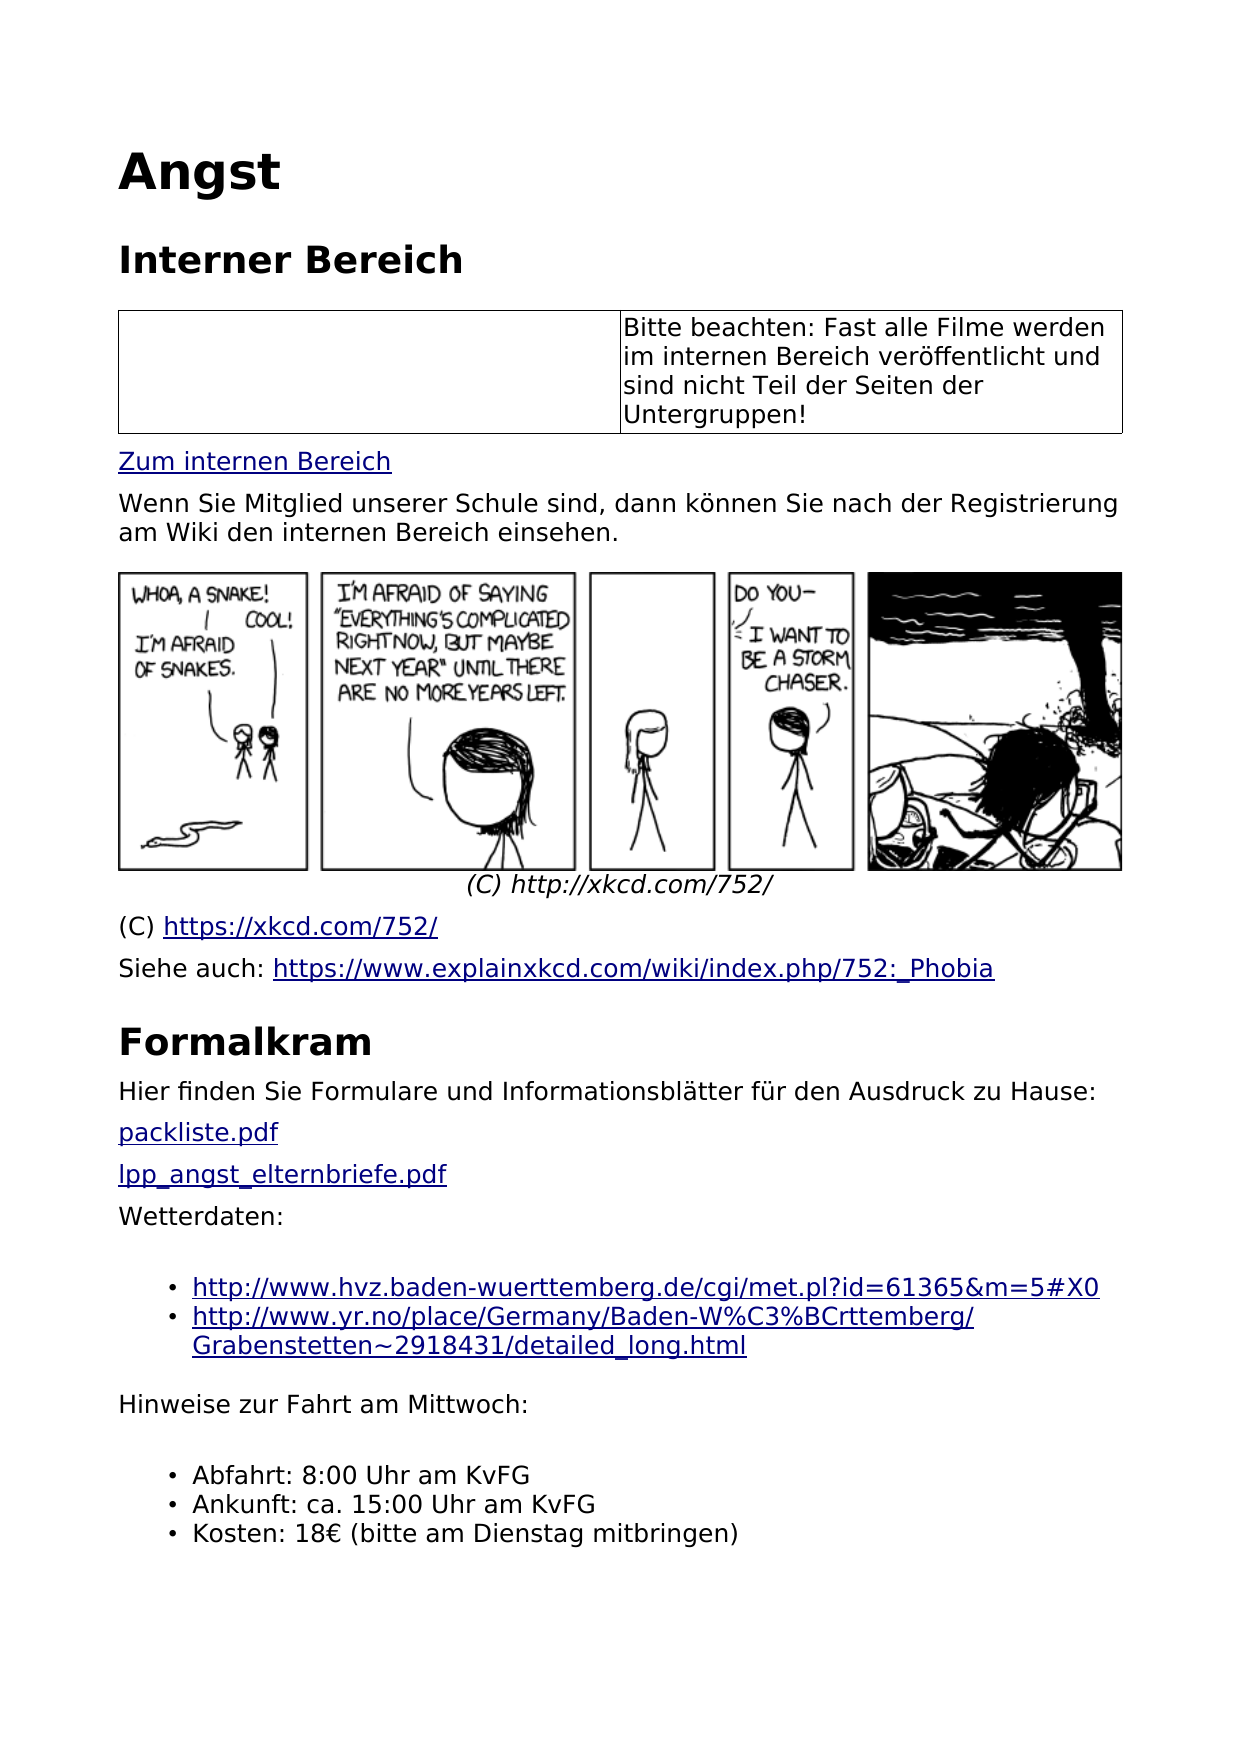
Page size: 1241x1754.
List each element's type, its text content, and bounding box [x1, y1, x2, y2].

subtitle Angst [118, 143, 1122, 201]
list Ankunft: ca. 15:00 Uhr am KvFG [177, 1490, 1122, 1519]
text Wenn Sie Mitglied unserer Schule sind, dann können Sie nach der Registrierung am Wiki den internen Bereich einsehen. [118, 489, 1122, 547]
list http://www.hvz.baden-wuerttemberg.de/cgi/met.pl?id=61365&m=5#X0 [177, 1273, 1122, 1302]
table_header [119, 311, 620, 432]
text Zum internen Bereich [118, 447, 1122, 476]
text Hinweise zur Fahrt am Mittwoch: [118, 1390, 1122, 1419]
list Kosten: 18€ (bitte am Dienstag mitbringen) [177, 1519, 1122, 1549]
picture [118, 572, 1123, 871]
text (C) http://xkcd.com/752/ [118, 871, 1122, 900]
subtitle Formalkram [118, 1021, 1122, 1064]
text Wetterdaten: [118, 1202, 1122, 1231]
text Siehe auch: https://www.explainxkcd.com/wiki/index.php/752:_Phobia [118, 954, 1122, 983]
list http://www.yr.no/place/Germany/Baden-W%C3%BCrttemberg/Grabenstetten~2918431/detailed_long.html [177, 1302, 1122, 1361]
list Abfahrt: 8:00 Uhr am KvFG [177, 1461, 1122, 1490]
text (C) https://xkcd.com/752/ [118, 912, 1122, 942]
subtitle Interner Bereich [118, 239, 1122, 282]
table_header Bitte beachten: Fast alle Filme werden im internen Bereich veröffentlicht und sind nicht Teil der Seiten der Untergruppen! [621, 311, 1122, 432]
text lpp_angst_elternbriefe.pdf [118, 1160, 1122, 1189]
text Hier finden Sie Formulare und Informationsblätter für den Ausdruck zu Hause: [118, 1077, 1122, 1106]
text packliste.pdf [118, 1118, 1122, 1148]
